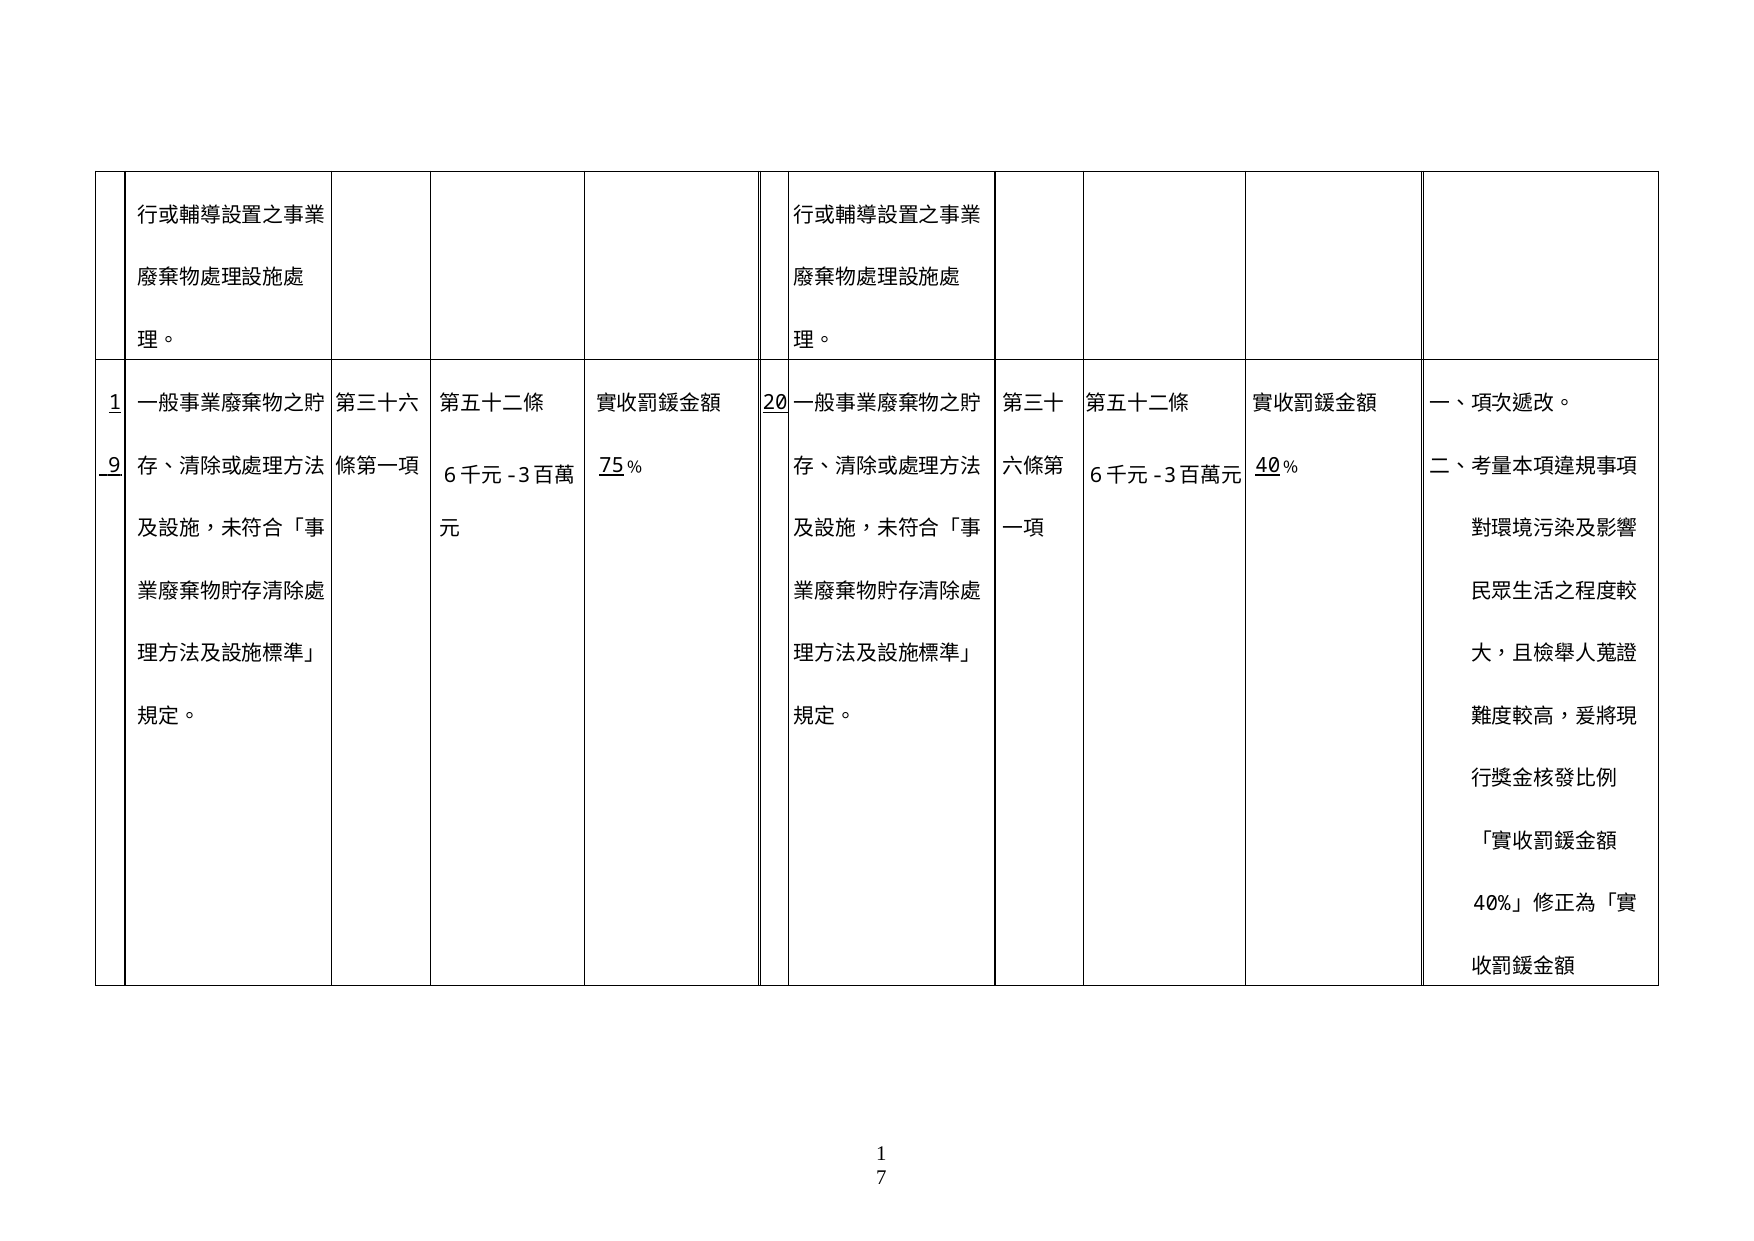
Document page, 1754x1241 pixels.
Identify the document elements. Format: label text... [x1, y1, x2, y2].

table_cell 行或輔導設置之事業廢棄物處理設施處理。 [126, 172, 331, 359]
table_cell [431, 172, 584, 359]
table_cell 實收罰鍰金額40﹪ [1246, 360, 1421, 985]
table_cell 實收罰鍰金額75﹪ [585, 360, 758, 985]
table_cell [1084, 172, 1245, 359]
table_cell [996, 172, 1083, 359]
table_cell [96, 172, 124, 359]
table_cell 第五十二條 6千元-3百萬元 [431, 360, 584, 985]
table_cell 20 [761, 360, 788, 985]
table_cell 一般事業廢棄物之貯存、清除或處理方法及設施，未符合「事業廢棄物貯存清除處理方法及設施標準」規定。 [789, 360, 994, 985]
table_cell [1424, 172, 1658, 359]
table_cell [585, 172, 758, 359]
table_cell 行或輔導設置之事業廢棄物處理設施處理。 [789, 172, 994, 359]
table_cell [761, 172, 788, 359]
table_cell 第五十二條 6千元-3百萬元 [1084, 360, 1245, 985]
table_cell 19 [96, 360, 124, 985]
table_cell 第三十六條第一項 [332, 360, 430, 985]
table_cell [332, 172, 430, 359]
table_cell 第三十六條第一項 [996, 360, 1083, 985]
table_cell 一、項次遞改。 二、考量本項違規事項對環境污染及影響民眾生活之程度較大，且檢舉人蒐證難度較高，爰將現行獎金核發比例「實收罰鍰金額40%」修正為「實收罰鍰金額 [1424, 360, 1658, 985]
table_cell [1246, 172, 1421, 359]
table_cell 一般事業廢棄物之貯存、清除或處理方法及設施，未符合「事業廢棄物貯存清除處理方法及設施標準」規定。 [126, 360, 331, 985]
